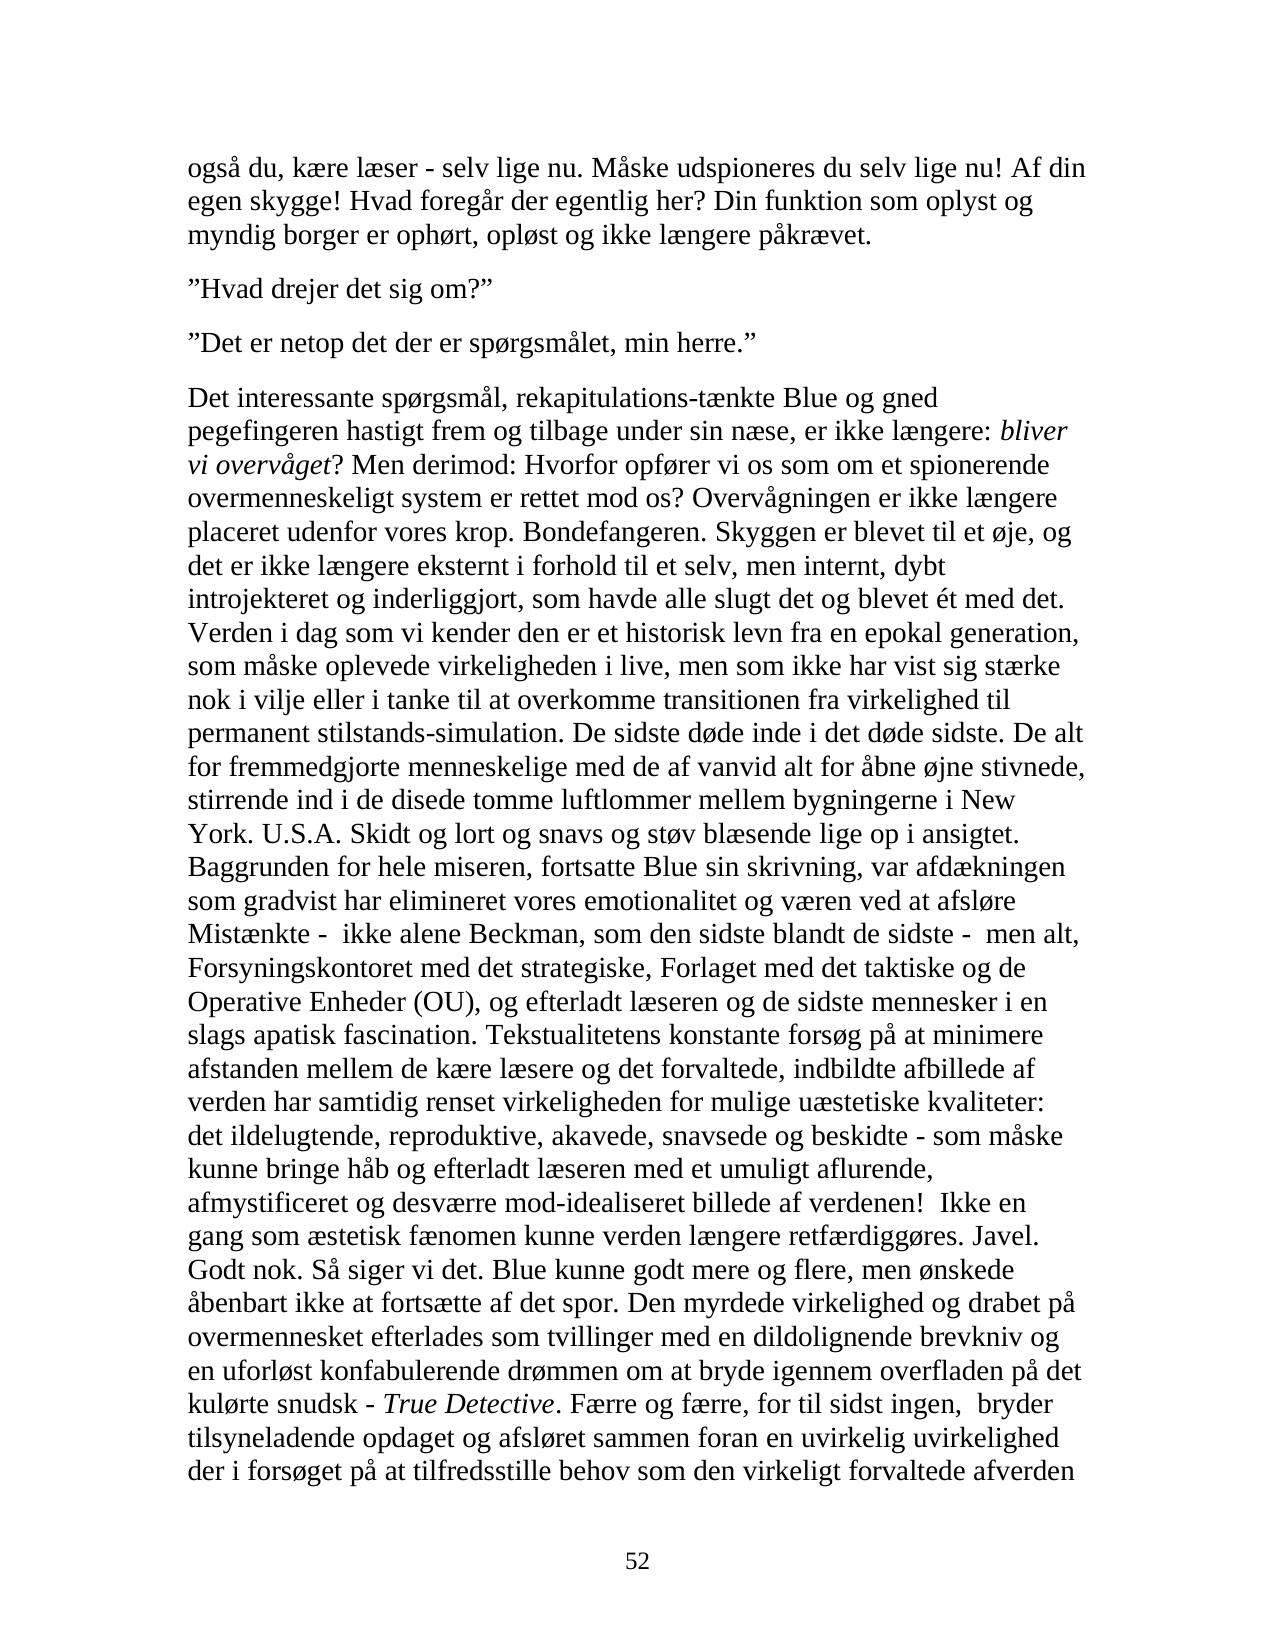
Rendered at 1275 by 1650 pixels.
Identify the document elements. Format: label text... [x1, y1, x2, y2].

text ”Det er netop det der er spørgsmålet, min herre.” [187, 326, 1088, 359]
text ”Hvad drejer det sig om?” [187, 271, 1088, 305]
text også du, kære læser - selv lige nu. Måske udspioneres du selv lige nu! Af din egen skygge! Hvad foregår der egentlig her? Din funktion som oplyst og myndig borger er ophørt, opløst og ikke længere påkrævet. [187, 150, 1088, 251]
text Det interessante spørgsmål, rekapitulations-tænkte Blue og gned pegefingeren hastigt frem og tilbage under sin næse, er ikke længere: bliver vi overvåget? Men derimod: Hvorfor opfører vi os som om et spionerende overmenneskeligt system er rettet mod os? Overvågningen er ikke længere placeret udenfor vores krop. Bondefangeren. Skyggen er blevet til et øje, og det er ikke længere eksternt i forhold til et selv, men internt, dybt introjekteret og inderliggjort, som havde alle slugt det og blevet ét med det. Verden i dag som vi kender den er et historisk levn fra en epokal generation, som måske oplevede virkeligheden i live, men som ikke har vist sig stærke nok i vilje eller i tanke til at overkomme transitionen fra virkelighed til permanent stilstands-simulation. De sidste døde inde i det døde sidste. De alt for fremmedgjorte menneskelige med de af vanvid alt for åbne øjne stivnede, stirrende ind i de disede tomme luftlommer mellem bygningerne i New York. U.S.A. Skidt og lort og snavs og støv blæsende lige op i ansigtet. Baggrunden for hele miseren, fortsatte Blue sin skrivning, var afdækningen som gradvist har elimineret vores emotionalitet og væren ved at afsløre Mistænkte - ikke alene Beckman, som den sidste blandt de sidste - men alt, Forsyningskontoret med det strategiske, Forlaget med det taktiske og de Operative Enheder (OU), og efterladt læseren og de sidste mennesker i en slags apatisk fascination. Tekstualitetens konstante forsøg på at minimere afstanden mellem de kære læsere og det forvaltede, indbildte afbillede af verden har samtidig renset virkeligheden for mulige uæstetiske kvaliteter: det ildelugtende, reproduktive, akavede, snavsede og beskidte - som måske kunne bringe håb og efterladt læseren med et umuligt aflurende, afmystificeret og desværre mod-idealiseret billede af verdenen! Ikke en gang som æstetisk fænomen kunne verden længere retfærdiggøres. Javel. Godt nok. Så siger vi det. Blue kunne godt mere og flere, men ønskede åbenbart ikke at fortsætte af det spor. Den myrdede virkelighed og drabet på overmennesket efterlades som tvillinger med en dildolignende brevkniv og en uforløst konfabulerende drømmen om at bryde igennem overfladen på det kulørte snudsk - True Detective. Færre og færre, for til sidst ingen, bryder tilsyneladende opdaget og afsløret sammen foran en uvirkelig uvirkelighed der i forsøget på at tilfredsstille behov som den virkeligt forvaltede afverden [187, 380, 1088, 1487]
